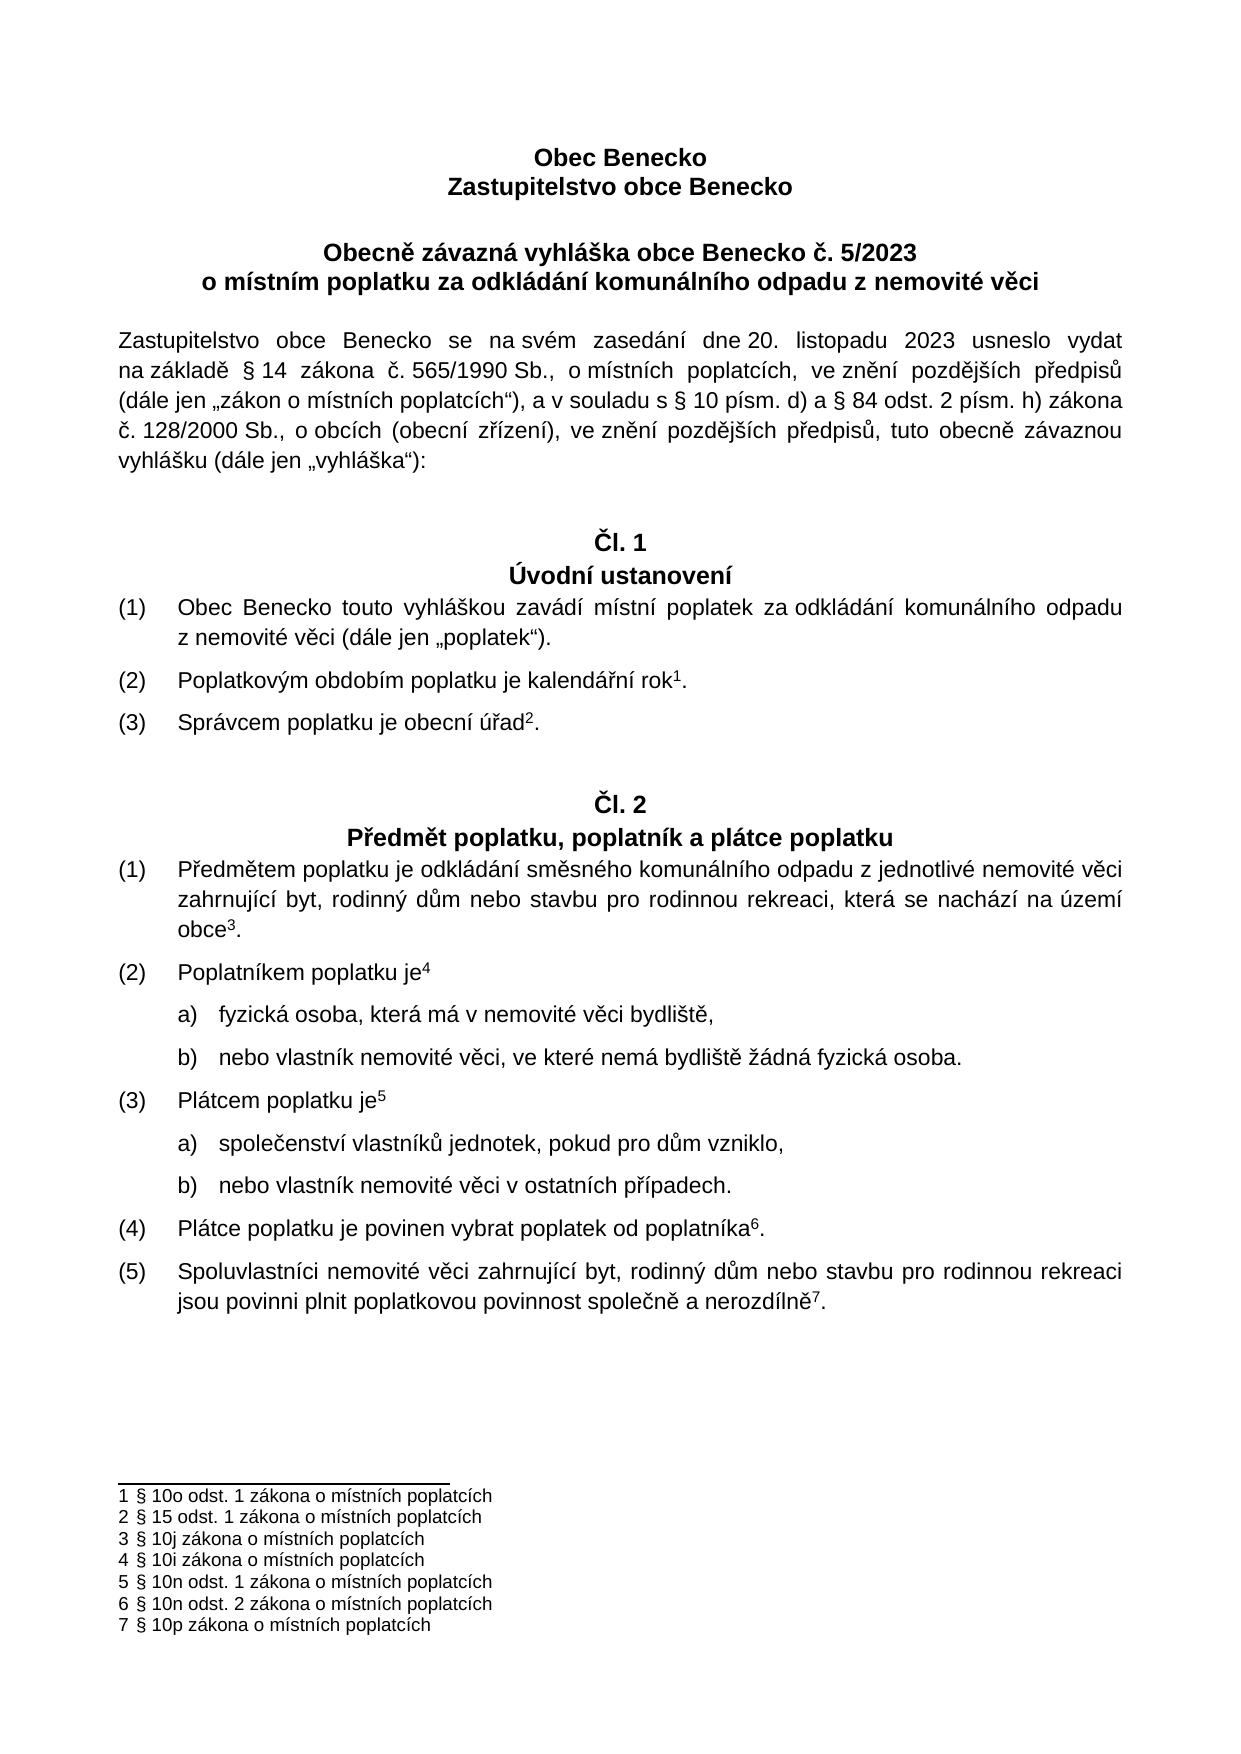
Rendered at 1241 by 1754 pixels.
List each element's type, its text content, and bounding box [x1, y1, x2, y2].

list Obec Benecko touto vyhláškou zavádí místní poplatek za odkládání komunálního odpadu z nemovité věci (dále jen „poplatek“). [118, 594, 1122, 650]
list Předmětem poplatku je odkládání směsného komunálního odpadu z jednotlivé nemovité věci zahrnující byt, rodinný dům nebo stavbu pro rodinnou rekreaci, která se nachází na území obce. [118, 856, 1122, 942]
list Poplatkovým obdobím poplatku je kalendářní rok. [118, 667, 1122, 693]
list § 15 odst. 1 zákona o místních poplatcích [118, 1506, 1122, 1528]
list Spoluvlastníci nemovité věci zahrnující byt, rodinný dům nebo stavbu pro rodinnou rekreaci jsou povinni plnit poplatkovou povinnost společně a nerozdílně. [118, 1258, 1122, 1314]
list nebo vlastník nemovité věci, ve které nemá bydliště žádná fyzická osoba. [177, 1044, 1122, 1071]
list Plátce poplatku je povinen vybrat poplatek od poplatníka. [118, 1215, 1122, 1241]
list § 10o odst. 1 zákona o místních poplatcích [118, 1484, 1122, 1506]
list § 10n odst. 1 zákona o místních poplatcích [118, 1571, 1122, 1592]
list § 10j zákona o místních poplatcích [118, 1528, 1122, 1549]
list § 10p zákona o místních poplatcích [118, 1614, 1122, 1635]
subtitle Obecně závazná vyhláška obce Benecko č. 5/2023 o místním poplatku za odkládání komunálního odpadu z nemovité věci [118, 238, 1122, 295]
list Poplatníkem poplatku je [118, 959, 1122, 985]
list § 10i zákona o místních poplatcích [118, 1549, 1122, 1571]
list fyzická osoba, která má v nemovité věci bydliště, [177, 1001, 1122, 1028]
list společenství vlastníků jednotek, pokud pro dům vzniklo, [177, 1129, 1122, 1156]
list Plátcem poplatku je [118, 1087, 1122, 1113]
text Obec Benecko Zastupitelstvo obce Benecko [118, 143, 1122, 201]
list nebo vlastník nemovité věci v ostatních případech. [177, 1172, 1122, 1199]
list § 10n odst. 2 zákona o místních poplatcích [118, 1592, 1122, 1614]
subtitle Čl. 1 Úvodní ustanovení [118, 528, 1122, 589]
list Správcem poplatku je obecní úřad. [118, 709, 1122, 736]
text Zastupitelstvo obce Benecko se na svém zasedání dne 20. listopadu 2023 usneslo vydat na základě § 14 zákona č. 565/1990 Sb., o místních poplatcích, ve znění pozdějších předpisů (dále jen „zákon o místních poplatcích“), a v souladu s § 10 písm. d) a § 84 odst. 2 písm. h) zákona č. 128/2000 Sb., o obcích (obecní zřízení), ve znění pozdějších předpisů, tuto obecně závaznou vyhlášku (dále jen „vyhláška“): [118, 327, 1122, 474]
subtitle Čl. 2 Předmět poplatku, poplatník a plátce poplatku [118, 789, 1122, 851]
